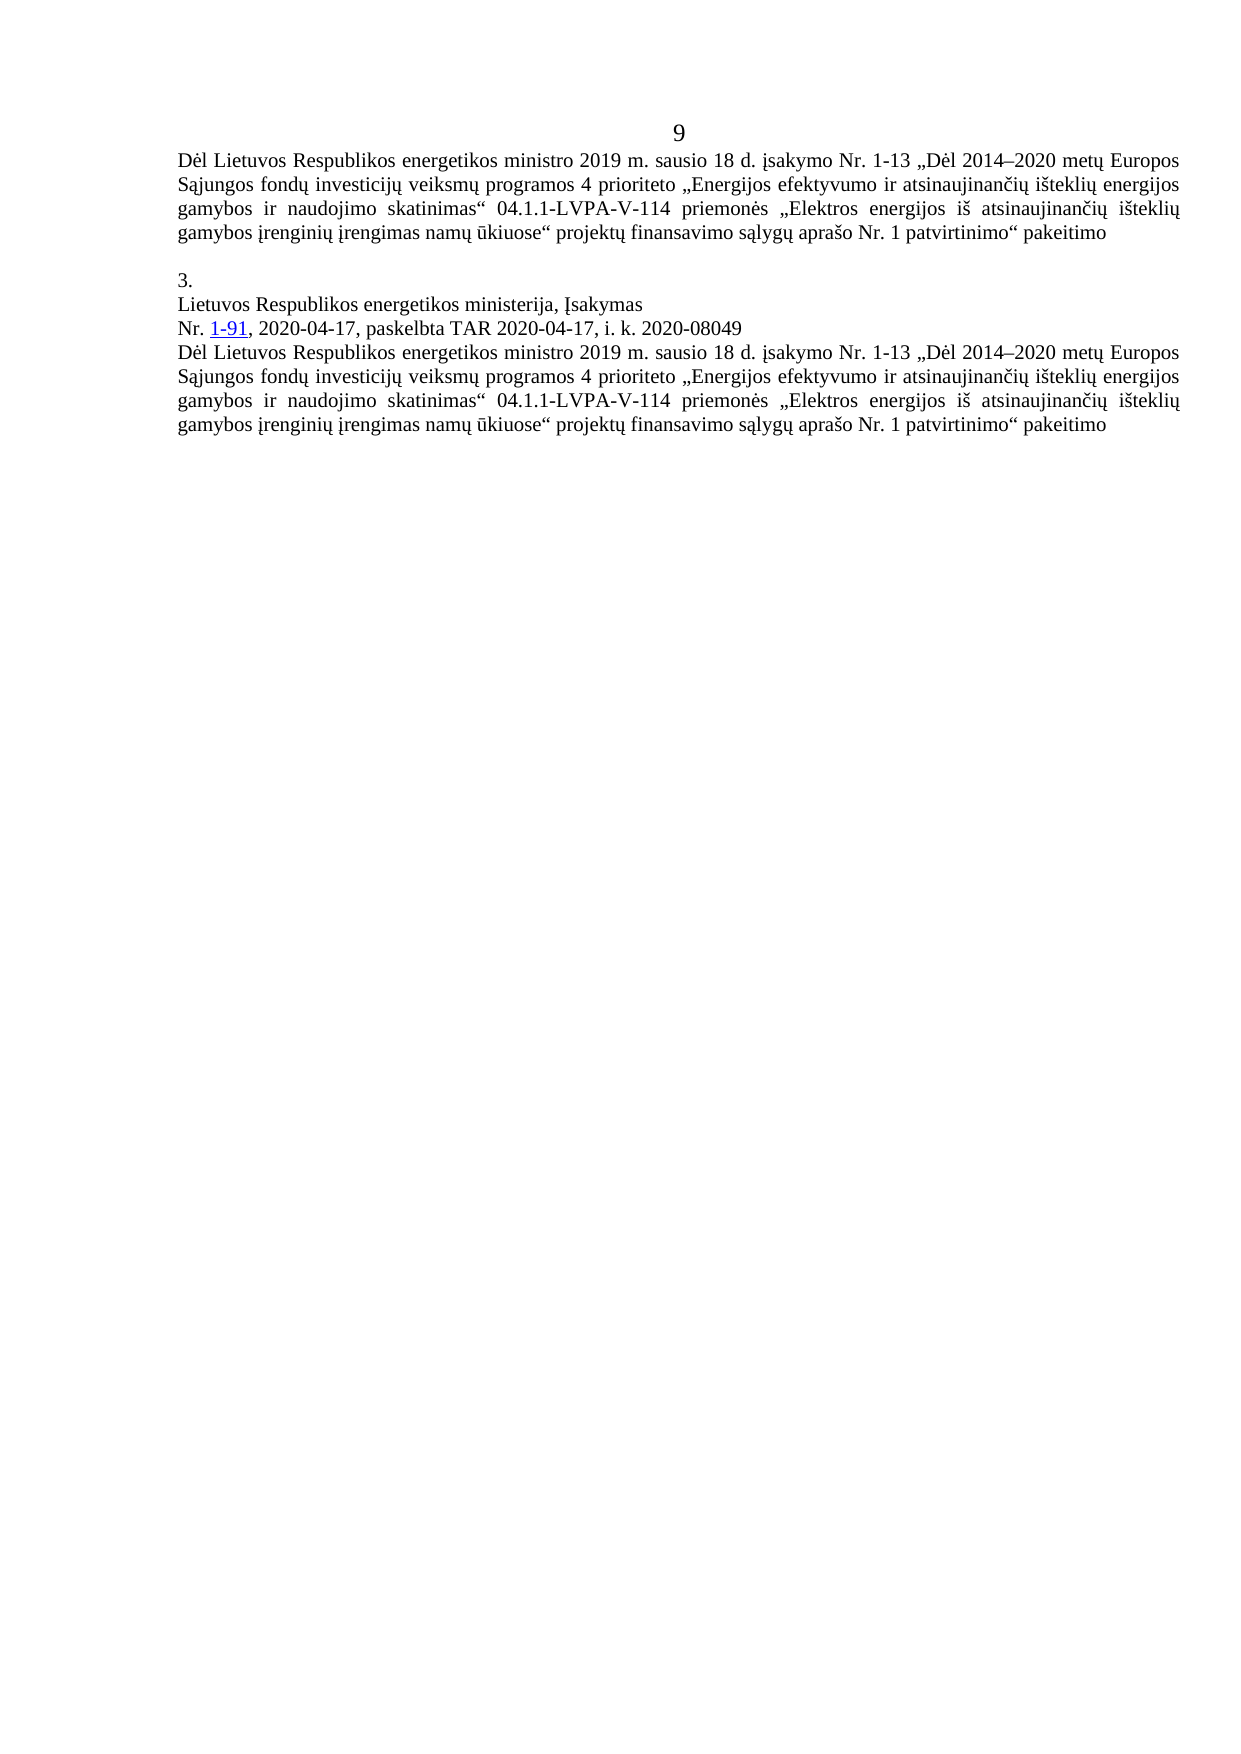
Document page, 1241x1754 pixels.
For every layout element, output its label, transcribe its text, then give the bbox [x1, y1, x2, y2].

text Lietuvos Respublikos energetikos ministerija, Įsakymas [177, 292, 1181, 316]
text Dėl Lietuvos Respublikos energetikos ministro 2019 m. sausio 18 d. įsakymo Nr. 1-13 „Dėl 2014–2020 metų Europos Sąjungos fondų investicijų veiksmų programos 4 prioriteto „Energijos efektyvumo ir atsinaujinančių išteklių energijos gamybos ir naudojimo skatinimas“ 04.1.1-LVPA-V-114 priemonės „Elektros energijos iš atsinaujinančių išteklių gamybos įrenginių įrengimas namų ūkiuose“ projektų finansavimo sąlygų aprašo Nr. 1 patvirtinimo“ pakeitimo [177, 340, 1181, 436]
text 3. [177, 268, 1181, 292]
text Dėl Lietuvos Respublikos energetikos ministro 2019 m. sausio 18 d. įsakymo Nr. 1-13 „Dėl 2014–2020 metų Europos Sąjungos fondų investicijų veiksmų programos 4 prioriteto „Energijos efektyvumo ir atsinaujinančių išteklių energijos gamybos ir naudojimo skatinimas“ 04.1.1-LVPA-V-114 priemonės „Elektros energijos iš atsinaujinančių išteklių gamybos įrenginių įrengimas namų ūkiuose“ projektų finansavimo sąlygų aprašo Nr. 1 patvirtinimo“ pakeitimo [177, 148, 1181, 244]
text Nr. 1-91, 2020-04-17, paskelbta TAR 2020-04-17, i. k. 2020-08049 [177, 316, 1181, 340]
